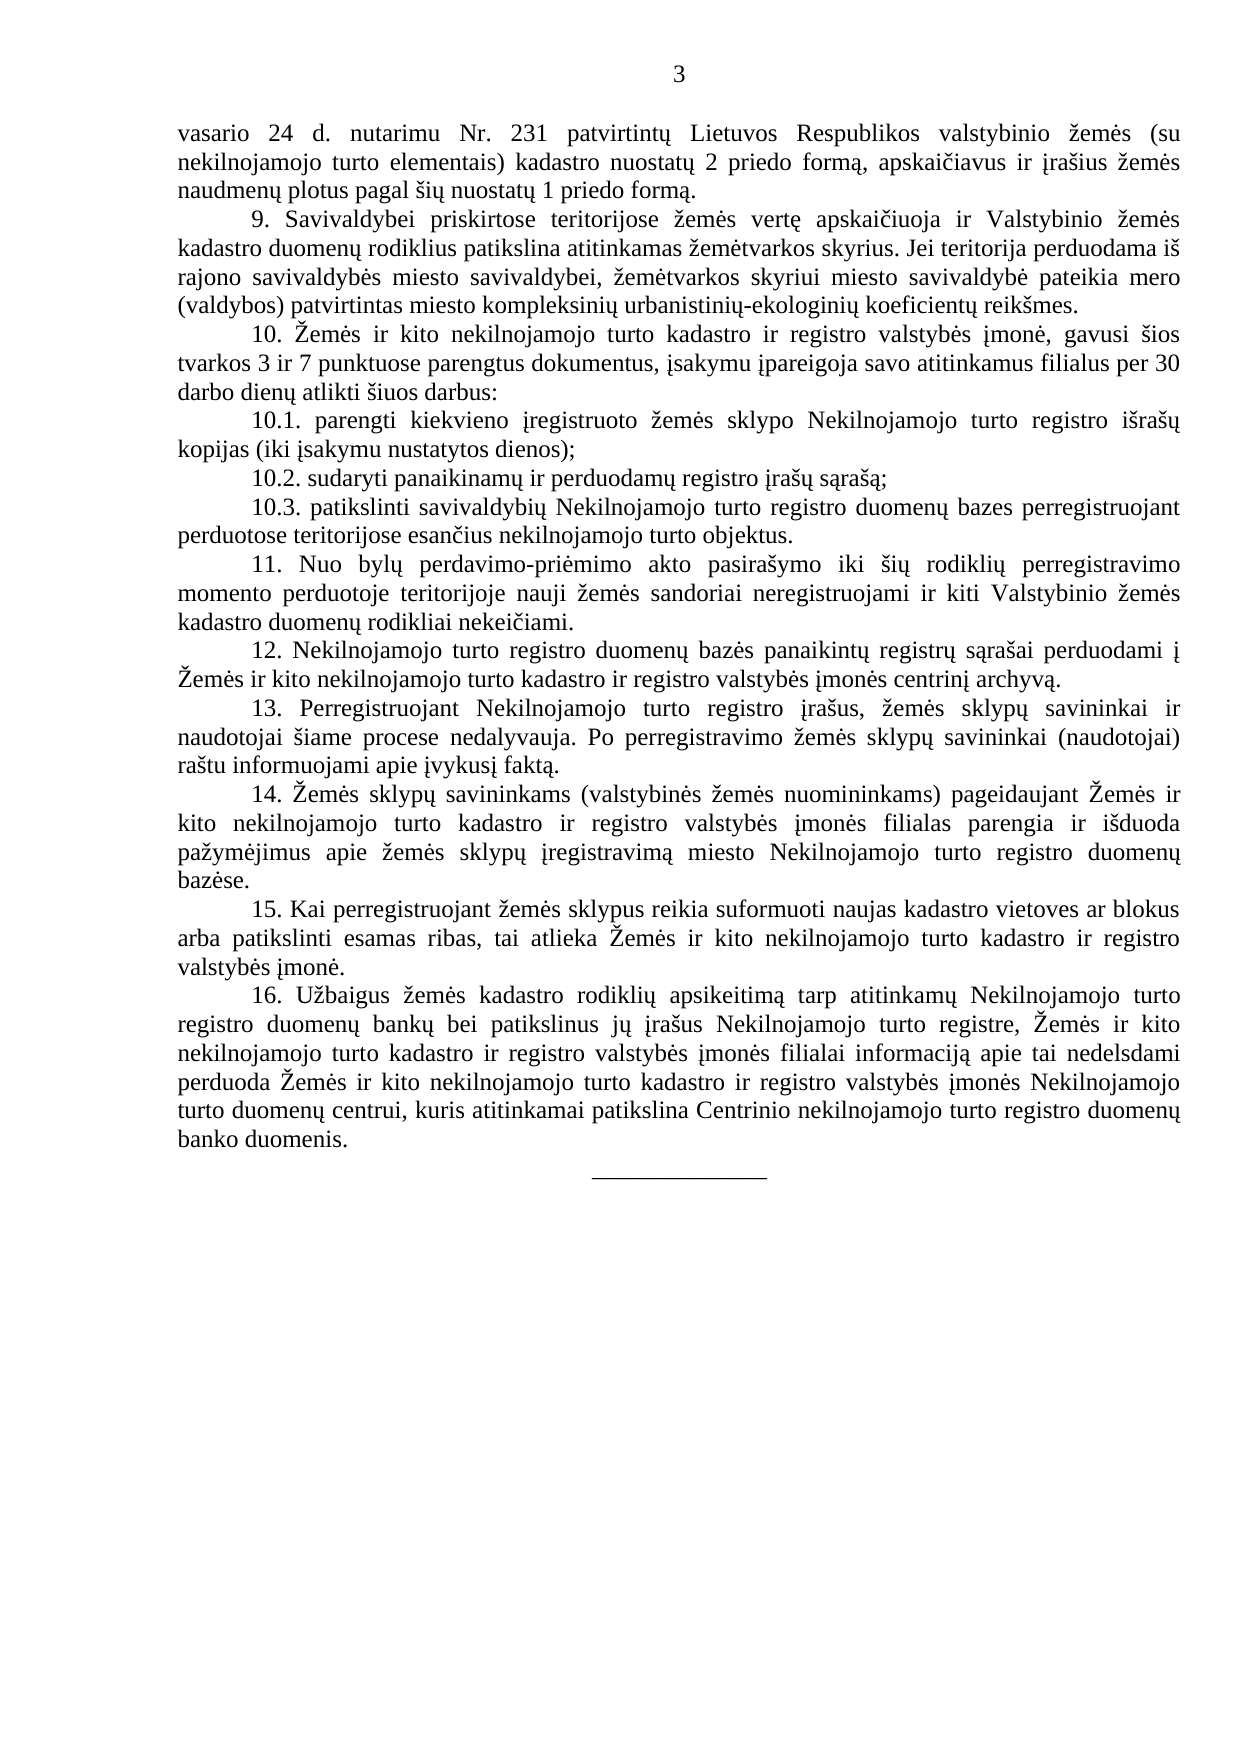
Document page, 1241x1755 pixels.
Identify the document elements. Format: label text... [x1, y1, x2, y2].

text 9. Savivaldybei priskirtose teritorijose žemės vertę apskaičiuoja ir Valstybinio žemės kadastro duomenų rodiklius patikslina atitinkamas žemėtvarkos skyrius. Jei teritorija perduodama iš rajono savivaldybės miesto savivaldybei, žemėtvarkos skyriui miesto savivaldybė pateikia mero (valdybos) patvirtintas miesto kompleksinių urbanistinių-ekologinių koeficientų reikšmes. [177, 204, 1181, 319]
text 10.2. sudaryti panaikinamų ir perduodamų registro įrašų sąrašą; [177, 463, 1181, 492]
text 10.1. parengti kiekvieno įregistruoto žemės sklypo Nekilnojamojo turto registro išrašų kopijas (iki įsakymu nustatytos dienos); [177, 406, 1181, 463]
text 11. Nuo bylų perdavimo-priėmimo akto pasirašymo iki šių rodiklių perregistravimo momento perduotoje teritorijoje nauji žemės sandoriai neregistruojami ir kiti Valstybinio žemės kadastro duomenų rodikliai nekeičiami. [177, 549, 1181, 636]
text vasario 24 d. nutarimu Nr. 231 patvirtintų Lietuvos Respublikos valstybinio žemės (su nekilnojamojo turto elementais) kadastro nuostatų 2 priedo formą, apskaičiavus ir įrašius žemės naudmenų plotus pagal šių nuostatų 1 priedo formą. [177, 118, 1181, 204]
text ______________ [177, 1153, 1181, 1182]
text 15. Kai perregistruojant žemės sklypus reikia suformuoti naujas kadastro vietoves ar blokus arba patikslinti esamas ribas, tai atlieka Žemės ir kito nekilnojamojo turto kadastro ir registro valstybės įmonė. [177, 894, 1181, 981]
text 12. Nekilnojamojo turto registro duomenų bazės panaikintų registrų sąrašai perduodami į Žemės ir kito nekilnojamojo turto kadastro ir registro valstybės įmonės centrinį archyvą. [177, 636, 1181, 693]
text 14. Žemės sklypų savininkams (valstybinės žemės nuomininkams) pageidaujant Žemės ir kito nekilnojamojo turto kadastro ir registro valstybės įmonės filialas parengia ir išduoda pažymėjimus apie žemės sklypų įregistravimą miesto Nekilnojamojo turto registro duomenų bazėse. [177, 779, 1181, 894]
text 16. Užbaigus žemės kadastro rodiklių apsikeitimą tarp atitinkamų Nekilnojamojo turto registro duomenų bankų bei patikslinus jų įrašus Nekilnojamojo turto registre, Žemės ir kito nekilnojamojo turto kadastro ir registro valstybės įmonės filialai informaciją apie tai nedelsdami perduoda Žemės ir kito nekilnojamojo turto kadastro ir registro valstybės įmonės Nekilnojamojo turto duomenų centrui, kuris atitinkamai patikslina Centrinio nekilnojamojo turto registro duomenų banko duomenis. [177, 981, 1181, 1153]
text 10.3. patikslinti savivaldybių Nekilnojamojo turto registro duomenų bazes perregistruojant perduotose teritorijose esančius nekilnojamojo turto objektus. [177, 492, 1181, 549]
text 13. Perregistruojant Nekilnojamojo turto registro įrašus, žemės sklypų savininkai ir naudotojai šiame procese nedalyvauja. Po perregistravimo žemės sklypų savininkai (naudotojai) raštu informuojami apie įvykusį faktą. [177, 693, 1181, 779]
text 10. Žemės ir kito nekilnojamojo turto kadastro ir registro valstybės įmonė, gavusi šios tvarkos 3 ir 7 punktuose parengtus dokumentus, įsakymu įpareigoja savo atitinkamus filialus per 30 darbo dienų atlikti šiuos darbus: [177, 319, 1181, 406]
